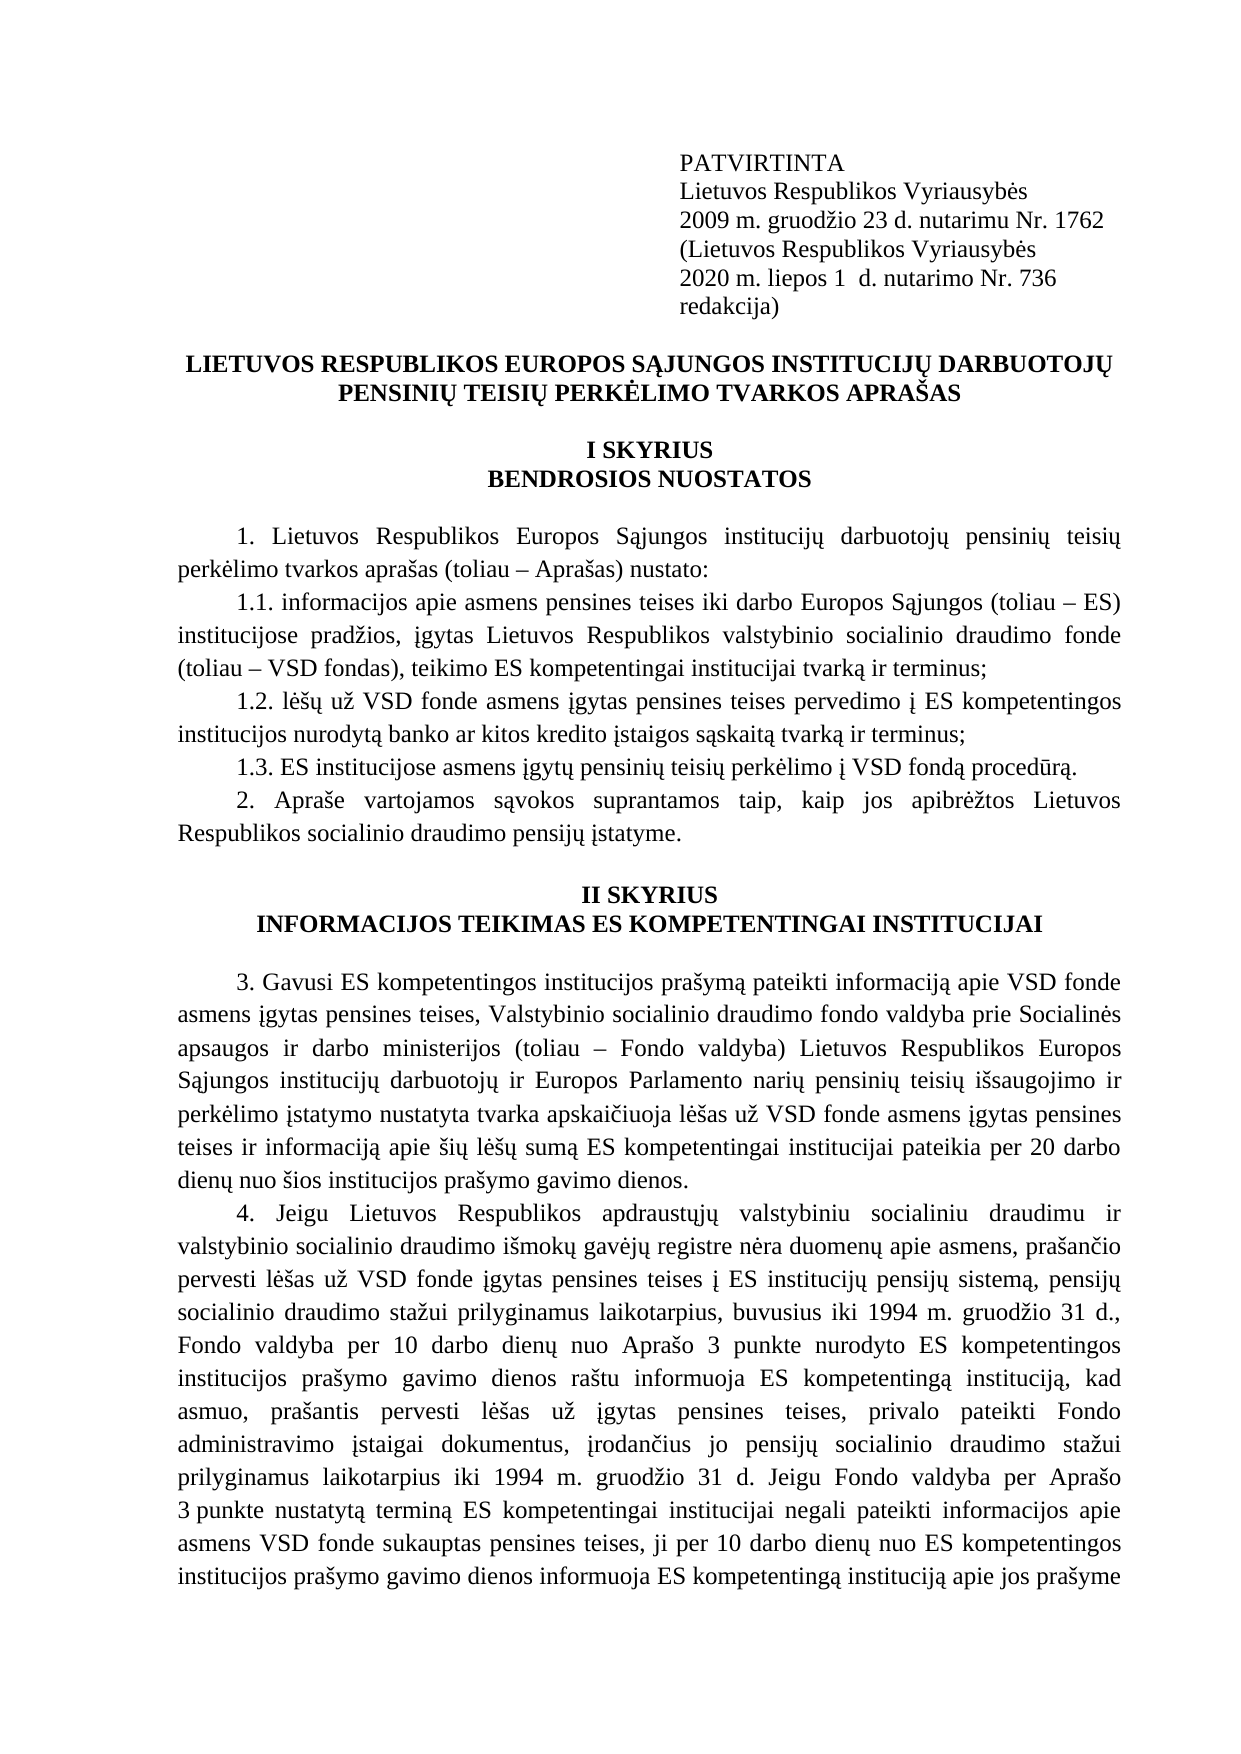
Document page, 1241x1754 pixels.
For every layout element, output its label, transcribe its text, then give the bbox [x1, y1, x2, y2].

text LIETUVOS RESPUBLIKOS EUROPOS SĄJUNGOS INSTITUCIJŲ DARBUOTOJŲ PENSINIŲ TEISIŲ PERKĖLIMO TVARKOS APRAŠAS [177, 349, 1122, 406]
text 2. Apraše vartojamos sąvokos suprantamos taip, kaip jos apibrėžtos Lietuvos Respublikos socialinio draudimo pensijų įstatyme. [177, 786, 1122, 847]
text I SKYRIUS [177, 435, 1122, 464]
text 2020 m. liepos 1 d. nutarimo Nr. 736 [679, 263, 1122, 291]
text Lietuvos Respublikos Vyriausybės [679, 176, 1122, 205]
text 1.2. lėšų už VSD fonde asmens įgytas pensines teises pervedimo į ES kompetentingos institucijos nurodytą banko ar kitos kredito įstaigos sąskaitą tvarką ir terminus; [177, 686, 1122, 748]
text 1.1. informacijos apie asmens pensines teises iki darbo Europos Sąjungos (toliau – ES) institucijose pradžios, įgytas Lietuvos Respublikos valstybinio socialinio draudimo fonde (toliau – VSD fondas), teikimo ES kompetentingai institucijai tvarką ir terminus; [177, 587, 1122, 682]
text 1. Lietuvos Respublikos Europos Sąjungos institucijų darbuotojų pensinių teisių perkėlimo tvarkos aprašas (toliau – Aprašas) nustato: [177, 521, 1122, 583]
text BENDROSIOS NUOSTATOS [177, 464, 1122, 493]
text Patvirtinta [679, 148, 1122, 176]
text 1.3. ES institucijose asmens įgytų pensinių teisių perkėlimo į VSD fondą procedūrą. [177, 752, 1122, 781]
text redakcija) [679, 291, 1122, 320]
text II SKYRIUS [177, 880, 1122, 909]
text INFORMACIJOS TEIKIMAS ES KOMPETENTINGAI INSTITUCIJAI [177, 909, 1122, 938]
text 2009 m. gruodžio 23 d. nutarimu Nr. 1762 [679, 205, 1122, 234]
text (Lietuvos Respublikos Vyriausybės [679, 234, 1122, 263]
text 3. Gavusi ES kompetentingos institucijos prašymą pateikti informaciją apie VSD fonde asmens įgytas pensines teises, Valstybinio socialinio draudimo fondo valdyba prie Socialinės apsaugos ir darbo ministerijos (toliau – Fondo valdyba) Lietuvos Respublikos Europos Sąjungos institucijų darbuotojų ir Europos Parlamento narių pensinių teisių išsaugojimo ir perkėlimo įstatymo nustatyta tvarka apskaičiuoja lėšas už VSD fonde asmens įgytas pensines teises ir informaciją apie šių lėšų sumą ES kompetentingai institucijai pateikia per 20 darbo dienų nuo šios institucijos prašymo gavimo dienos. [177, 967, 1122, 1193]
text 4. Jeigu Lietuvos Respublikos apdraustųjų valstybiniu socialiniu draudimu ir valstybinio socialinio draudimo išmokų gavėjų registre nėra duomenų apie asmens, prašančio pervesti lėšas už VSD fonde įgytas pensines teises į ES institucijų pensijų sistemą, pensijų socialinio draudimo stažui prilyginamus laikotarpius, buvusius iki 1994 m. gruodžio 31 d., Fondo valdyba per 10 darbo dienų nuo Aprašo 3 punkte nurodyto ES kompetentingos institucijos prašymo gavimo dienos raštu informuoja ES kompetentingą instituciją, kad asmuo, prašantis pervesti lėšas už įgytas pensines teises, privalo pateikti Fondo administravimo įstaigai dokumentus, įrodančius jo pensijų socialinio draudimo stažui prilyginamus laikotarpius iki 1994 m. gruodžio 31 d. Jeigu Fondo valdyba per Aprašo 3 punkte nustatytą terminą ES kompetentingai institucijai negali pateikti informacijos apie asmens VSD fonde sukauptas pensines teises, ji per 10 darbo dienų nuo ES kompetentingos institucijos prašymo gavimo dienos informuoja ES kompetentingą instituciją apie jos prašyme [177, 1198, 1122, 1590]
